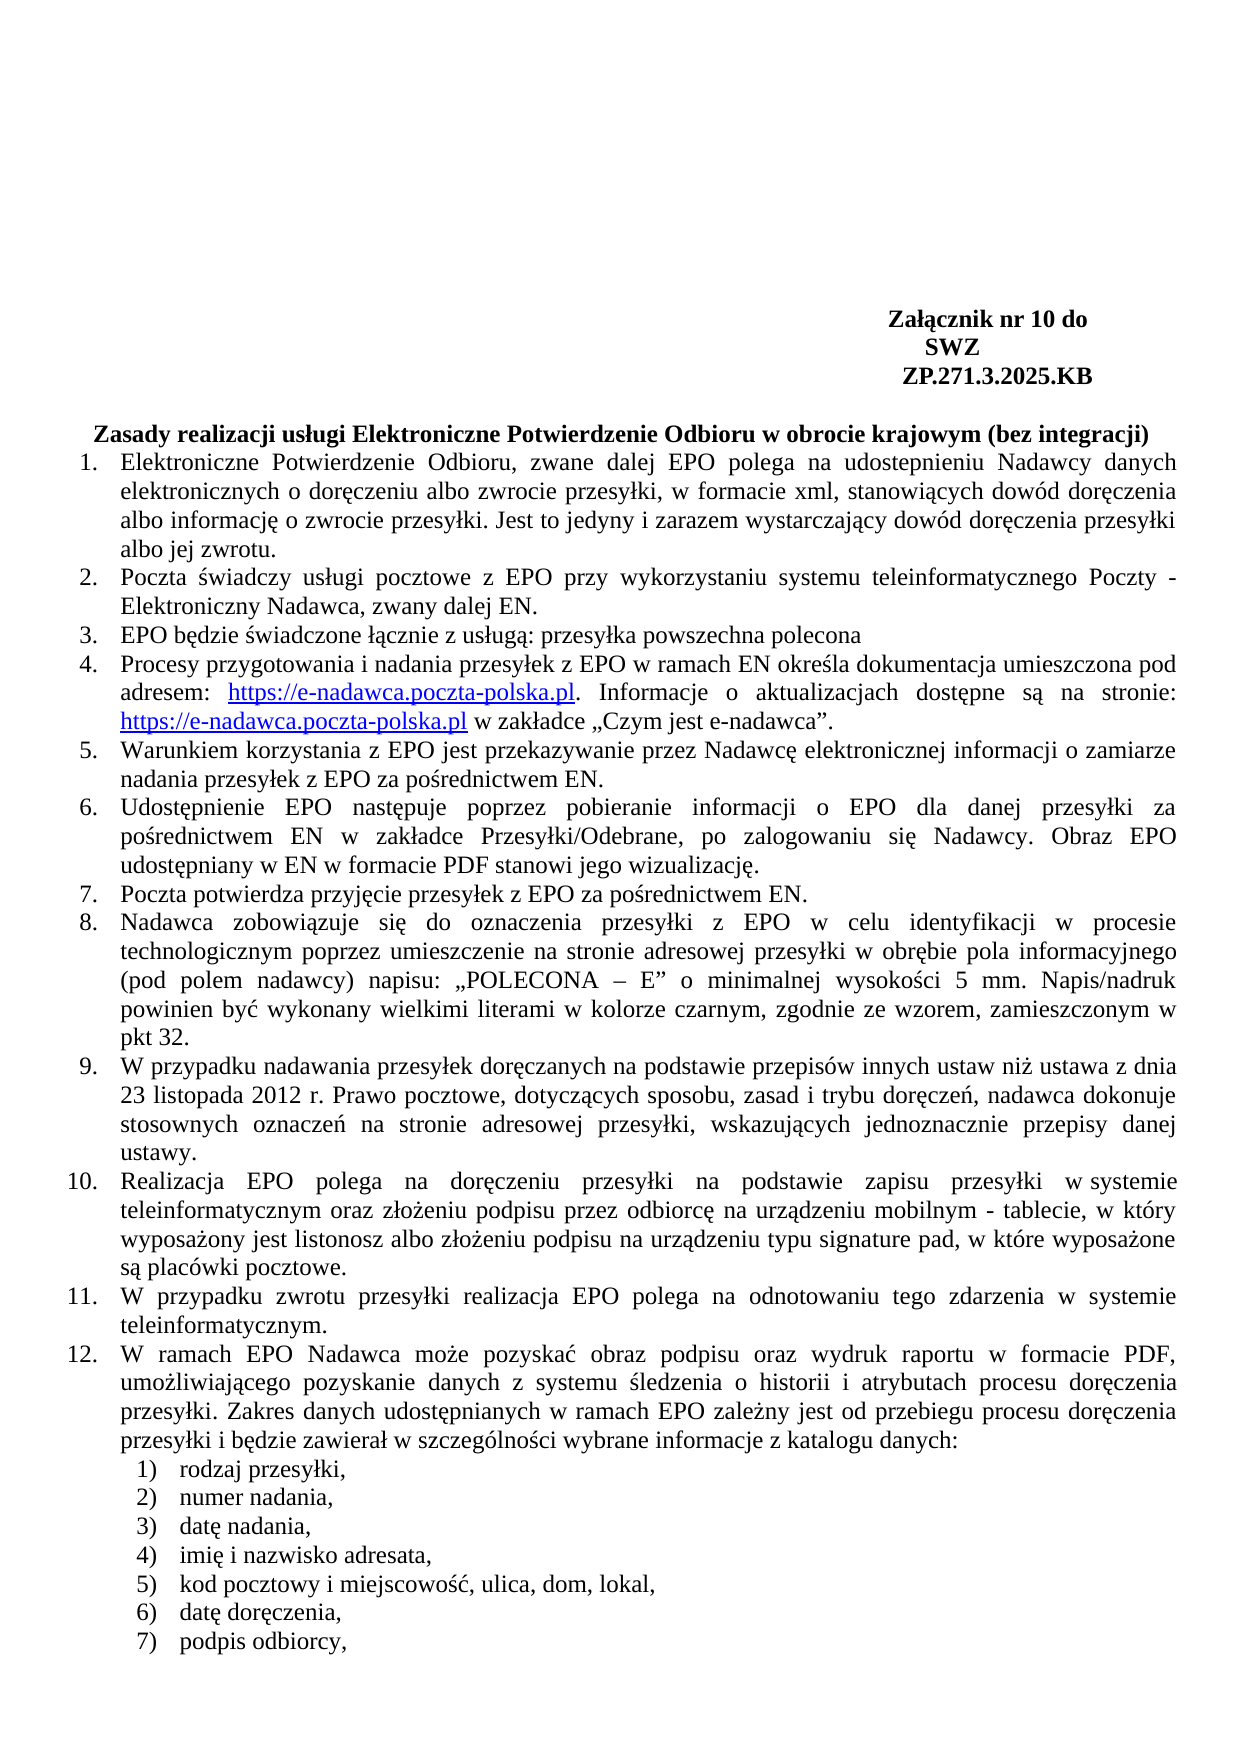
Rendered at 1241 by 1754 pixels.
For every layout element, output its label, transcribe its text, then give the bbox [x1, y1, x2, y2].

table_cell Realizacja EPO polega na doręczeniu przesyłki na podstawie zapisu przesyłki w systemie teleinformatycznym oraz złożeniu podpisu przez odbiorcę na urządzeniu mobilnym - tablecie, w który wyposażony jest listonosz albo złożeniu podpisu na urządzeniu typu signature pad, w które wyposażone są placówki pocztowe. [109, 1166, 1189, 1281]
table_cell numer nadania, [168, 1483, 1189, 1511]
table_cell 3) [109, 1511, 168, 1540]
table_cell [54, 1540, 109, 1569]
table_cell 4) [109, 1540, 168, 1569]
table_cell [54, 1483, 109, 1511]
table_cell 9. [54, 1051, 109, 1166]
table_cell 5. [54, 735, 109, 792]
table_cell rodzaj przesyłki, [168, 1454, 1189, 1482]
table_cell W przypadku nadawania przesyłek doręczanych na podstawie przepisów innych ustaw niż ustawa z dnia 23 listopada 2012 r. Prawo pocztowe, dotyczących sposobu, zasad i trybu doręczeń, nadawca dokonuje stosownych oznaczeń na stronie adresowej przesyłki, wskazujących jednoznacznie przepisy danej ustawy. [109, 1051, 1189, 1166]
text ZP.271.3.2025.KB [694, 361, 1092, 390]
table_cell datę doręczenia, [168, 1598, 1189, 1626]
table_cell 6) [109, 1598, 168, 1626]
table_cell 4. [54, 649, 109, 735]
table_cell 12. [54, 1339, 109, 1454]
table_cell 2. [54, 563, 109, 620]
text Załącznik nr 10 do SWZ [812, 246, 1092, 361]
table_cell Nadawca zobowiązuje się do oznaczenia przesyłki z EPO w celu identyfikacji w procesie technologicznym poprzez umieszczenie na stronie adresowej przesyłki w obrębie pola informacyjnego (pod polem nadawcy) napisu: „POLECONA – E” o minimalnej wysokości 5 mm. Napis/nadruk powinien być wykonany wielkimi literami w kolorze czarnym, zgodnie ze wzorem, zamieszczonym w pkt 32. [109, 908, 1189, 1051]
table_cell datę nadania, [168, 1511, 1189, 1540]
table_cell Poczta potwierdza przyjęcie przesyłek z EPO za pośrednictwem EN. [109, 879, 1189, 907]
table_cell 2) [109, 1483, 168, 1511]
table_header Zasady realizacji usługi Elektroniczne Potwierdzenie Odbioru w obrocie krajowym (bez integracji) [54, 419, 1189, 447]
table_cell 1) [109, 1454, 168, 1482]
table_cell [54, 1511, 109, 1540]
table_cell Udostępnienie EPO następuje poprzez pobieranie informacji o EPO dla danej przesyłki za pośrednictwem EN w zakładce Przesyłki/Odebrane, po zalogowaniu się Nadawcy. Obraz EPO udostępniany w EN w formacie PDF stanowi jego wizualizację. [109, 793, 1189, 879]
table_cell 1. [54, 448, 109, 562]
table_cell W przypadku zwrotu przesyłki realizacja EPO polega na odnotowaniu tego zdarzenia w systemie teleinformatycznym. [109, 1281, 1189, 1339]
table_cell 3. [54, 620, 109, 649]
table_cell Procesy przygotowania i nadania przesyłek z EPO w ramach EN określa dokumentacja umieszczona pod adresem: https://e-nadawca.poczta-polska.pl. Informacje o aktualizacjach dostępne są na stronie: https://e-nadawca.poczta-polska.pl w zakładce „Czym jest e-nadawca”. [109, 649, 1189, 735]
table_cell 6. [54, 793, 109, 879]
table_cell kod pocztowy i miejscowość, ulica, dom, lokal, [168, 1569, 1189, 1597]
table_cell 5) [109, 1569, 168, 1597]
table_cell Poczta świadczy usługi pocztowe z EPO przy wykorzystaniu systemu teleinformatycznego Poczty - Elektroniczny Nadawca, zwany dalej EN. [109, 563, 1189, 620]
table_cell [54, 1454, 109, 1482]
table_cell [54, 1598, 109, 1626]
table_cell 10. [54, 1166, 109, 1281]
table_cell imię i nazwisko adresata, [168, 1540, 1189, 1569]
table_cell 7) [109, 1626, 168, 1655]
table_cell 8. [54, 908, 109, 1051]
table_cell [54, 1569, 109, 1597]
table_cell podpis odbiorcy, [168, 1626, 1189, 1655]
table_cell W ramach EPO Nadawca może pozyskać obraz podpisu oraz wydruk raportu w formacie PDF, umożliwiającego pozyskanie danych z systemu śledzenia o historii i atrybutach procesu doręczenia przesyłki. Zakres danych udostępnianych w ramach EPO zależny jest od przebiegu procesu doręczenia przesyłki i będzie zawierał w szczególności wybrane informacje z katalogu danych: [109, 1339, 1189, 1454]
table_cell 7. [54, 879, 109, 907]
table_cell Warunkiem korzystania z EPO jest przekazywanie przez Nadawcę elektronicznej informacji o zamiarze nadania przesyłek z EPO za pośrednictwem EN. [109, 735, 1189, 792]
table_cell EPO będzie świadczone łącznie z usługą: przesyłka powszechna polecona [109, 620, 1189, 649]
table_cell Elektroniczne Potwierdzenie Odbioru, zwane dalej EPO polega na udostepnieniu Nadawcy danych elektronicznych o doręczeniu albo zwrocie przesyłki, w formacie xml, stanowiących dowód doręczenia albo informację o zwrocie przesyłki. Jest to jedyny i zarazem wystarczający dowód doręczenia przesyłki albo jej zwrotu. [109, 448, 1189, 562]
table_cell 11. [54, 1281, 109, 1339]
table_cell [54, 1626, 109, 1655]
